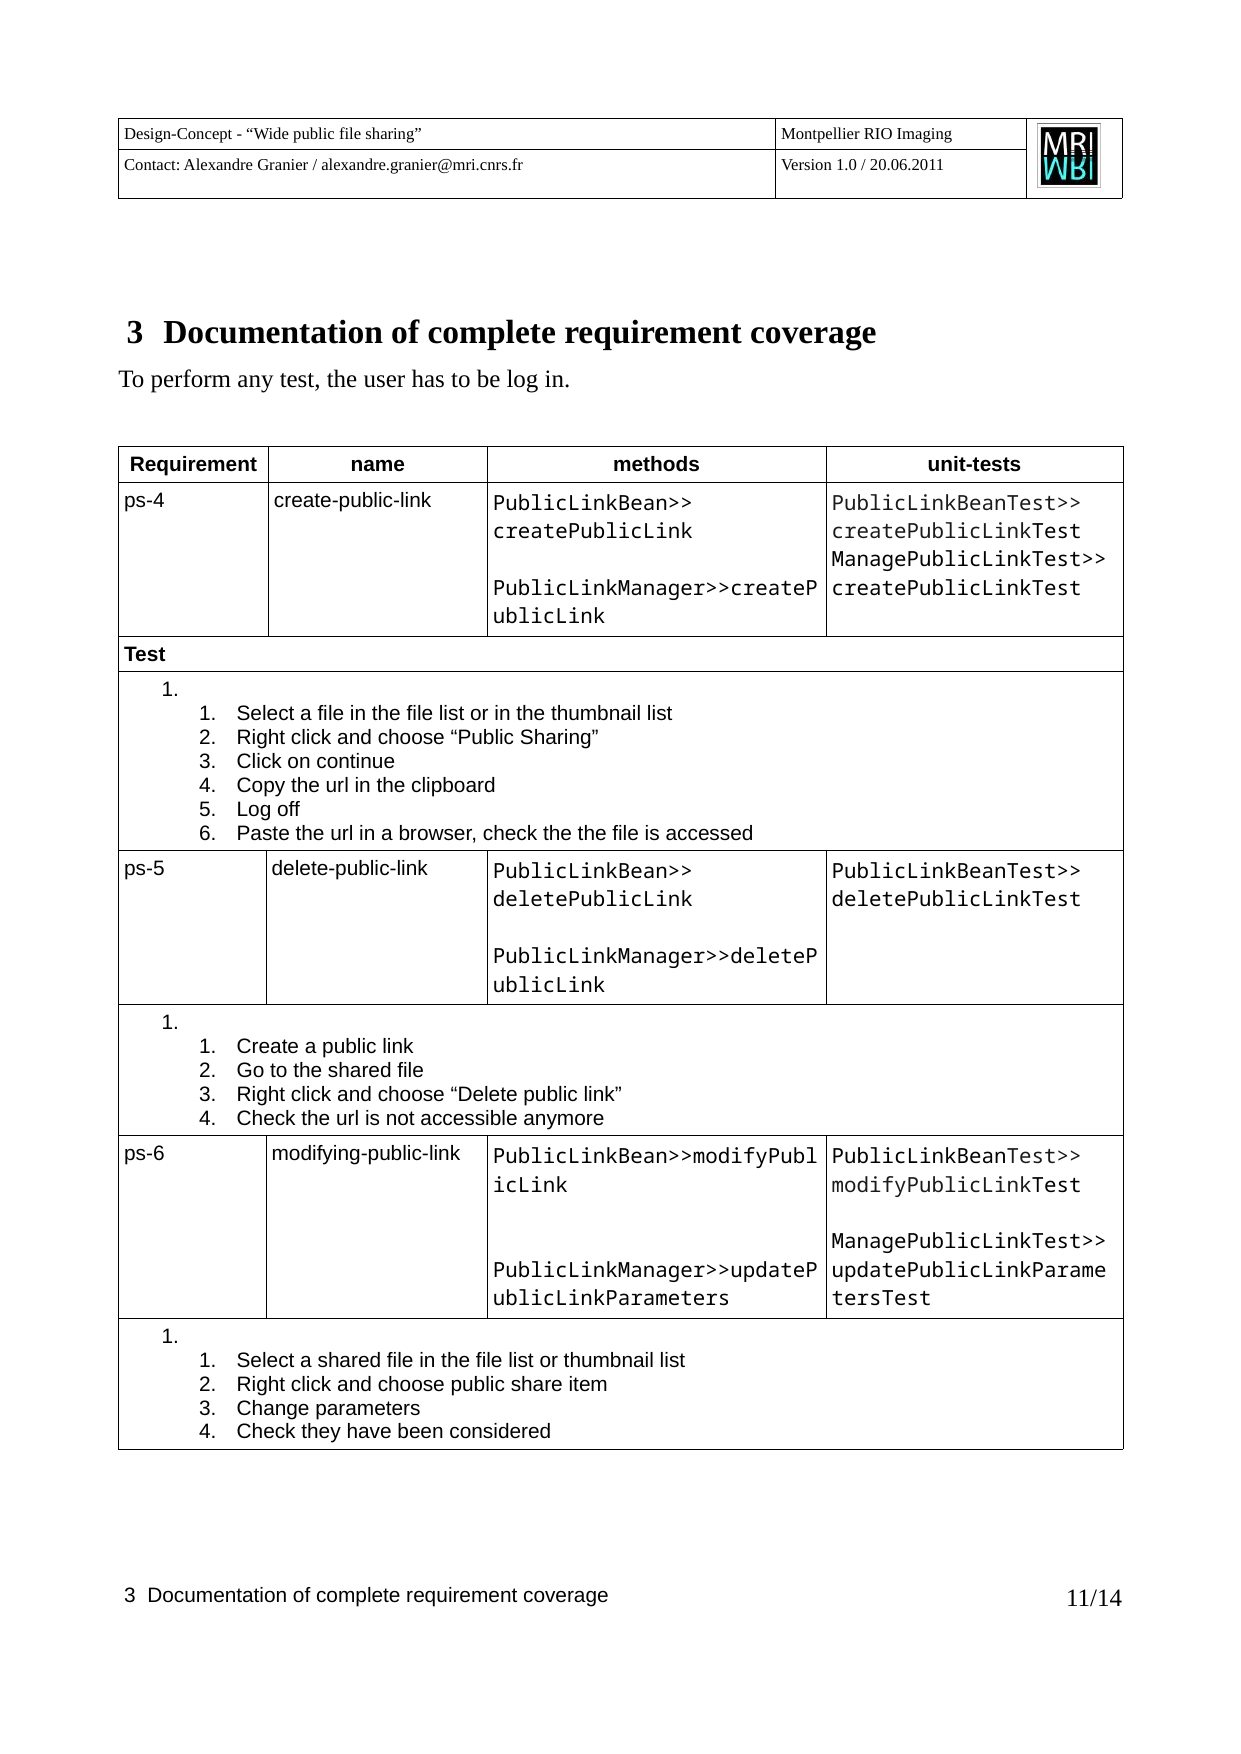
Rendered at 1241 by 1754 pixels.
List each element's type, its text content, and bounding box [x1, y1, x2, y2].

table_cell Create a public link Go to the shared file Right click and choose “Delete public link” Check the url is not accessible anymore [119, 1005, 1123, 1135]
table_cell ps-4 [119, 483, 268, 636]
subtitle Documentation of complete requirement coverage [118, 313, 1122, 351]
table_cell Test [119, 637, 1123, 671]
table_header unit-tests [827, 447, 1123, 482]
picture [1037, 123, 1101, 188]
table_cell create-public-link [269, 483, 487, 636]
table_cell ps-5 [119, 851, 266, 1004]
table_header methods [488, 447, 826, 482]
table_header name [269, 447, 487, 482]
table_cell PublicLinkBeanTest>> createPublicLinkTest ManagePublicLinkTest>>createPublicLinkTest [827, 483, 1123, 636]
table_cell Select a file in the file list or in the thumbnail list Right click and choose “Public Sharing” Click on continue Copy the url in the clipboard Log off Paste the url in a browser, check the the file is accessed [119, 672, 1123, 850]
table_cell PublicLinkBeanTest>> deletePublicLinkTest [827, 851, 1123, 1004]
table_cell PublicLinkBean>> deletePublicLink PublicLinkManager>>deletePublicLink [488, 851, 826, 1004]
text To perform any test, the user has to be log in. [118, 364, 1122, 392]
table_cell modifying-public-link [267, 1136, 487, 1318]
table_cell ps-6 [119, 1136, 266, 1318]
table_header Requirement [119, 447, 268, 482]
table_cell Select a shared file in the file list or thumbnail list Right click and choose public share item Change parameters Check they have been considered [119, 1319, 1123, 1449]
table_cell PublicLinkBean>>modifyPublicLink PublicLinkManager>>updatePublicLinkParameters [488, 1136, 826, 1318]
table_cell PublicLinkBeanTest>> modifyPublicLinkTest ManagePublicLinkTest>>updatePublicLinkParametersTest [827, 1136, 1123, 1318]
table_cell PublicLinkBean>> createPublicLink PublicLinkManager>>createPublicLink [488, 483, 826, 636]
table_cell delete-public-link [267, 851, 487, 1004]
